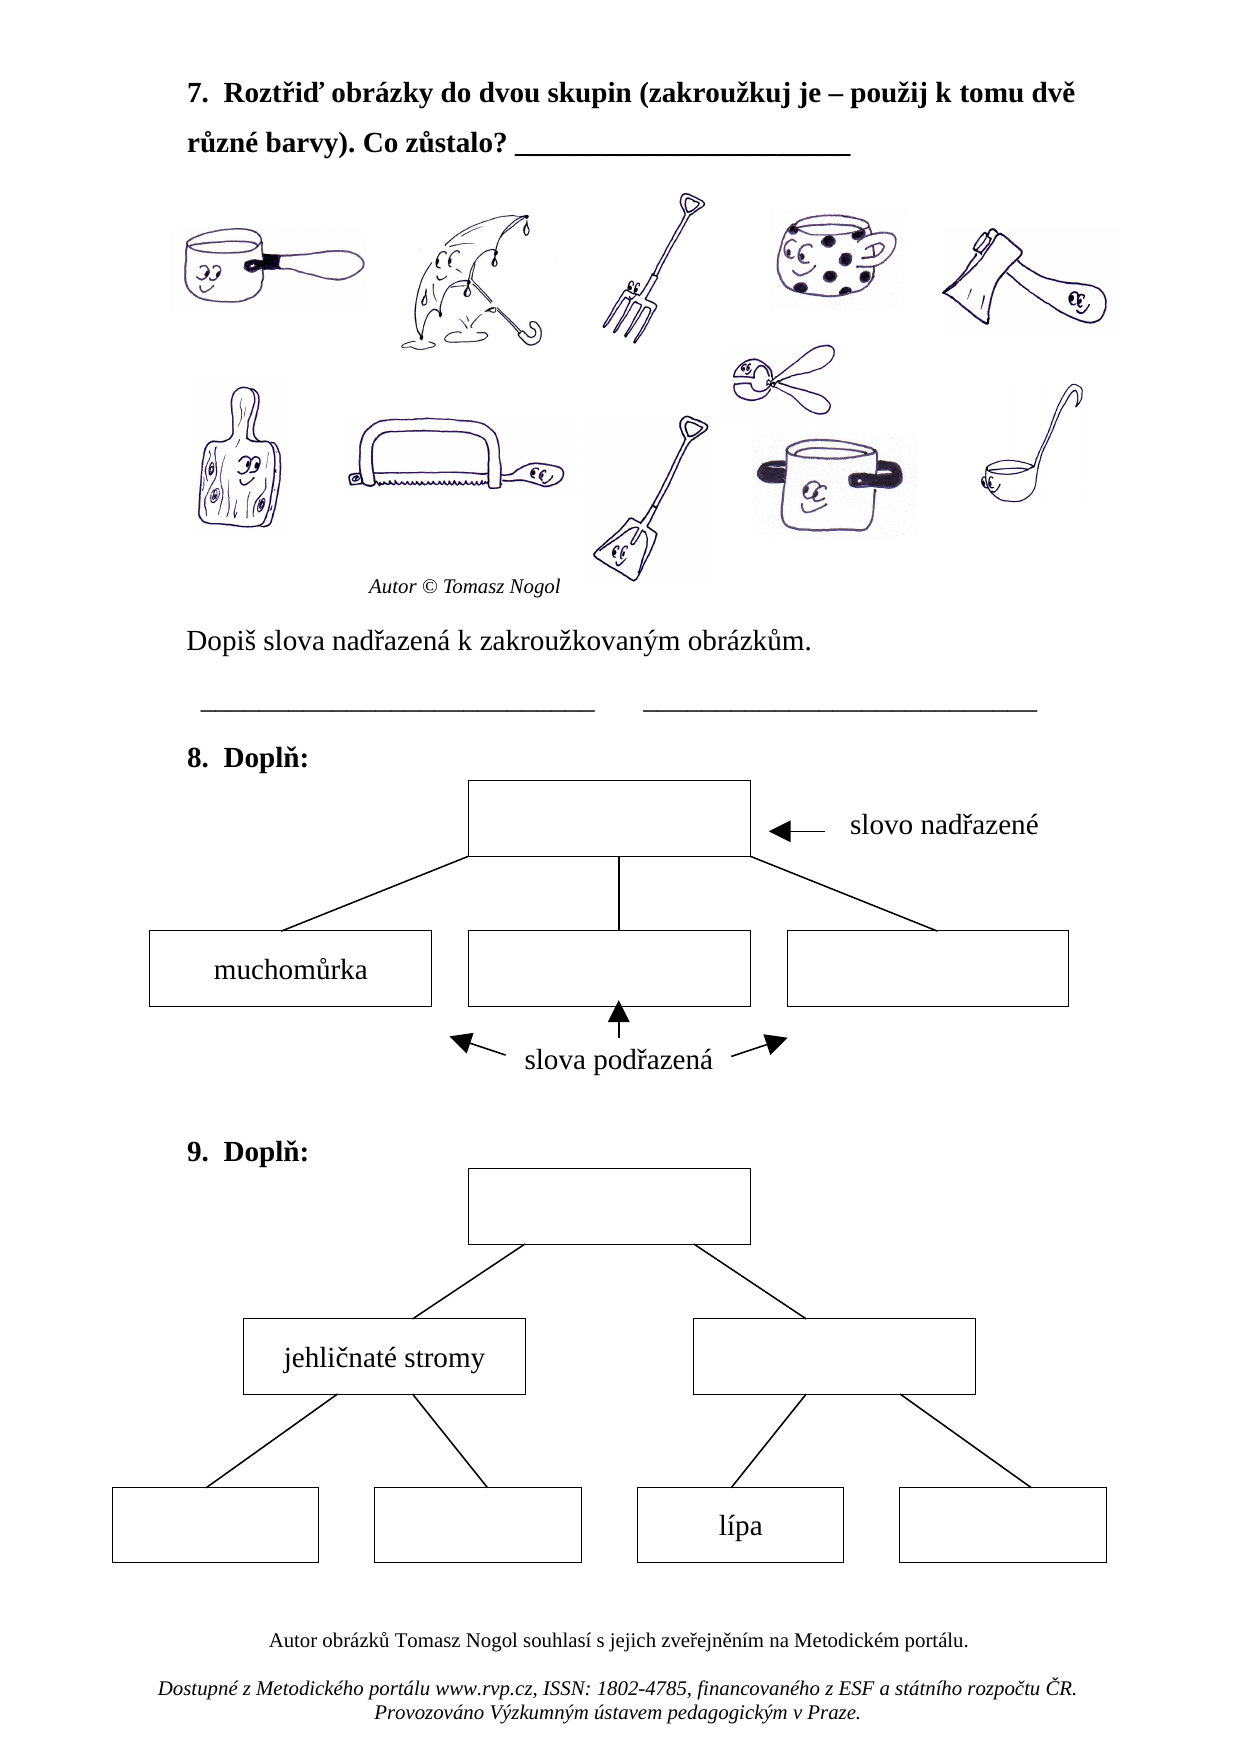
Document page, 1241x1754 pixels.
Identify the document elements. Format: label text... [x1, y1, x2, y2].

picture [339, 413, 580, 500]
list 8. Doplň: [150, 740, 1125, 774]
picture [395, 207, 558, 364]
text slova podřazená [112, 1042, 1125, 1076]
list 9. Doplň: [150, 1134, 1125, 1168]
text muchomůrka [166, 952, 415, 986]
picture [714, 338, 843, 427]
picture [770, 207, 907, 310]
text slovo nadřazené [776, 807, 1125, 841]
picture [170, 226, 366, 313]
text Autor © Tomasz Nogol [260, 574, 1125, 598]
text lípa [653, 1508, 828, 1542]
picture [976, 376, 1090, 510]
picture [601, 188, 721, 346]
text ___________________________ ___________________________ [112, 682, 1125, 715]
list 7. Roztřiď obrázky do dvou skupin (zakroužkuj je – použij k tomu dvě různé barvy). Co zůstalo? _______________________ [150, 75, 1125, 159]
picture [751, 430, 918, 539]
text Dopiš slova nadřazená k zakroužkovaným obrázkům. [186, 623, 1125, 657]
picture [939, 226, 1122, 340]
picture [189, 376, 289, 539]
text jehličnaté stromy [259, 1340, 509, 1373]
picture [582, 413, 717, 589]
